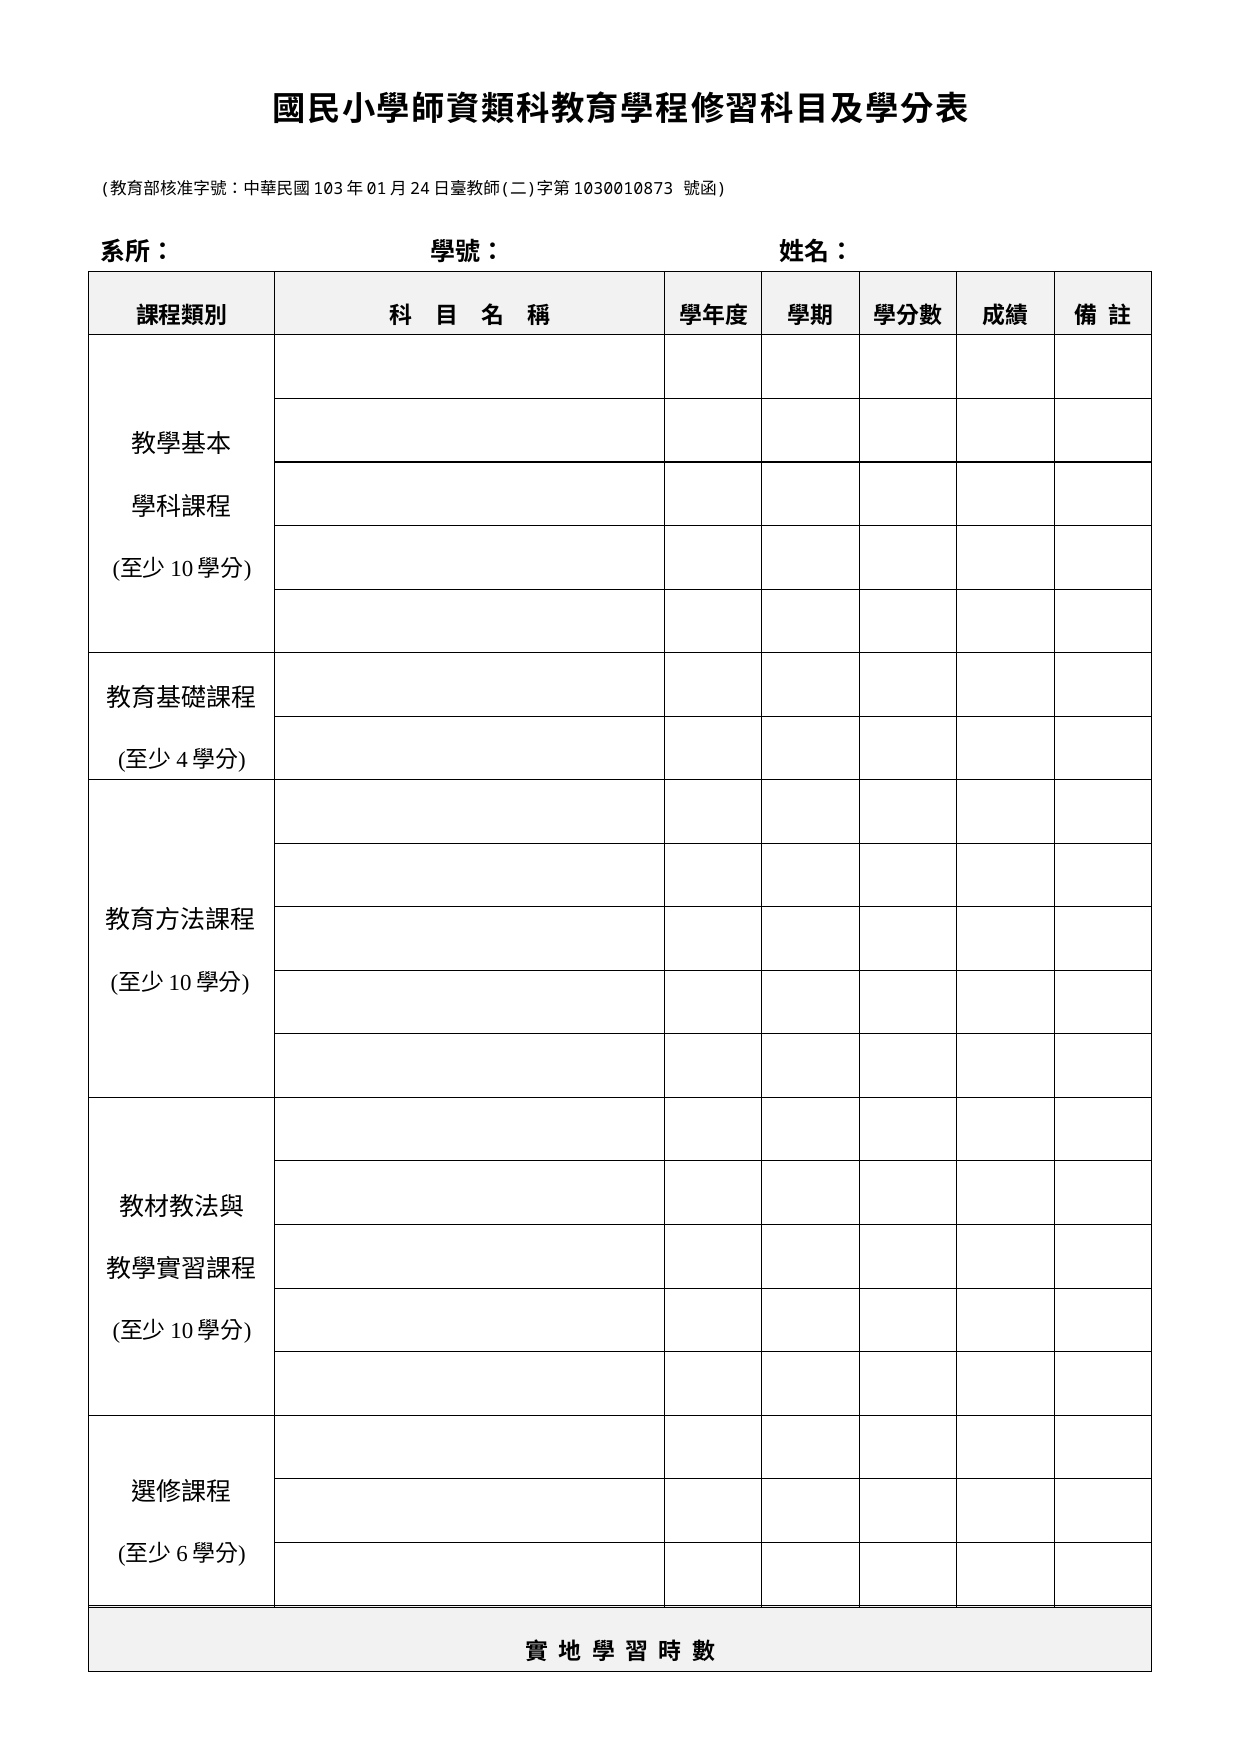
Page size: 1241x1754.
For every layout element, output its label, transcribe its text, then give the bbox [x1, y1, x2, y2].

table_cell [1055, 1289, 1151, 1351]
table_cell [762, 1034, 859, 1097]
table_cell [762, 1479, 859, 1542]
table_cell [762, 526, 859, 588]
table_cell [957, 1034, 1054, 1097]
table_cell [762, 335, 859, 398]
table_cell [275, 907, 664, 970]
table_cell [957, 1161, 1054, 1224]
table_cell [957, 907, 1054, 970]
table_cell [762, 1543, 859, 1605]
table_cell [860, 907, 956, 970]
table_cell [1055, 653, 1151, 716]
table_cell [1055, 1034, 1151, 1097]
table_cell [1055, 463, 1151, 525]
table_cell [1055, 780, 1151, 843]
table_cell [275, 780, 664, 843]
table_cell 選修課程 (至少6學分) [89, 1416, 274, 1605]
table_cell [275, 844, 664, 906]
table_cell [957, 844, 1054, 906]
table_cell [275, 717, 664, 779]
table_cell [275, 1543, 664, 1605]
table_cell [762, 1416, 859, 1478]
table_cell [1055, 590, 1151, 652]
table_cell [957, 399, 1054, 461]
table_cell [665, 463, 761, 525]
table_cell [275, 1225, 664, 1287]
table_cell [860, 844, 956, 906]
table_cell [860, 1098, 956, 1160]
table_cell 科 目 名 稱 [275, 272, 664, 334]
table_cell [275, 399, 664, 461]
table_cell [1055, 971, 1151, 1033]
table_cell [860, 1161, 956, 1224]
table_cell 學號： [419, 208, 768, 271]
table_cell [665, 1543, 761, 1605]
table_cell [665, 1098, 761, 1160]
table_cell [957, 653, 1054, 716]
table_cell [860, 1352, 956, 1414]
table_cell [762, 971, 859, 1033]
table_cell [957, 1416, 1054, 1478]
table_cell 學分數 [860, 272, 956, 334]
table_cell [665, 1416, 761, 1478]
table_cell [665, 1225, 761, 1287]
table_cell [275, 1161, 664, 1224]
table_cell [762, 1161, 859, 1224]
table_cell [860, 526, 956, 588]
table_cell [275, 1352, 664, 1414]
table_cell [762, 844, 859, 906]
table_cell [762, 1225, 859, 1287]
table_cell 姓名： [768, 208, 1152, 271]
table_cell [275, 463, 664, 525]
table_cell [1055, 1352, 1151, 1414]
table_cell [860, 399, 956, 461]
table_cell [275, 590, 664, 652]
table_cell [275, 971, 664, 1033]
table_cell [665, 526, 761, 588]
table_cell [762, 590, 859, 652]
table_cell [762, 907, 859, 970]
table_cell [762, 1352, 859, 1414]
table_cell [860, 1479, 956, 1542]
table_cell 課程類別 [89, 272, 274, 334]
text 國民小學師資類科教育學程修習科目及學分表 [75, 64, 1165, 127]
table_cell [1055, 1161, 1151, 1224]
table_cell [1055, 1416, 1151, 1478]
table_cell 教育方法課程 (至少10學分) [89, 780, 274, 1097]
table_cell [957, 1225, 1054, 1287]
table_cell [1055, 1479, 1151, 1542]
table_cell [762, 780, 859, 843]
table_cell 學期 [762, 272, 859, 334]
table_cell [860, 780, 956, 843]
table_cell [665, 335, 761, 398]
table_cell [1055, 399, 1151, 461]
table_cell [957, 1098, 1054, 1160]
table_cell [665, 717, 761, 779]
table_cell [1055, 1543, 1151, 1605]
table_cell [957, 1543, 1054, 1605]
table_cell [275, 1289, 664, 1351]
table_cell [762, 399, 859, 461]
table_cell [1055, 1225, 1151, 1287]
table_cell [1055, 717, 1151, 779]
table_cell 學年度 [665, 272, 761, 334]
table_cell [860, 1225, 956, 1287]
table_cell 實地學習時數 [89, 1608, 1151, 1671]
table_cell 備 註 [1055, 272, 1151, 334]
table_cell [665, 971, 761, 1033]
table_cell [762, 1289, 859, 1351]
table_cell 成績 [957, 272, 1054, 334]
table_cell [275, 335, 664, 398]
table_cell [957, 971, 1054, 1033]
table_cell [762, 463, 859, 525]
table_cell [762, 653, 859, 716]
table_cell [762, 1098, 859, 1160]
table_cell [1055, 907, 1151, 970]
table_cell [860, 590, 956, 652]
table_cell [860, 717, 956, 779]
table_cell [665, 844, 761, 906]
table_cell [665, 1479, 761, 1542]
table_cell [957, 335, 1054, 398]
table_cell [957, 590, 1054, 652]
table_cell [665, 907, 761, 970]
table_cell [665, 1352, 761, 1414]
table_cell [275, 1098, 664, 1160]
table_cell [1055, 1098, 1151, 1160]
table_cell [957, 463, 1054, 525]
table_cell [665, 399, 761, 461]
table_cell 教學基本 學科課程 (至少10學分) [89, 335, 274, 652]
table_cell 系所： [89, 208, 418, 271]
table_cell [665, 1289, 761, 1351]
table_cell [860, 653, 956, 716]
table_cell [1055, 526, 1151, 588]
table_cell [275, 1416, 664, 1478]
table_cell [665, 590, 761, 652]
table_cell [860, 463, 956, 525]
table_cell [860, 335, 956, 398]
table_cell [275, 1479, 664, 1542]
table_cell [860, 1543, 956, 1605]
table_cell [957, 526, 1054, 588]
table_cell [665, 1161, 761, 1224]
table_cell [957, 1479, 1054, 1542]
table_header (教育部核准字號：中華民國103年01月24日臺教師(二)字第1030010873 號函) [89, 146, 1152, 208]
table_cell [665, 1034, 761, 1097]
table_cell [957, 717, 1054, 779]
table_cell [665, 780, 761, 843]
table_cell [275, 1034, 664, 1097]
table_cell 教材教法與 教學實習課程 (至少10學分) [89, 1098, 274, 1414]
table_cell [860, 971, 956, 1033]
table_cell [860, 1034, 956, 1097]
table_cell [860, 1416, 956, 1478]
table_cell [275, 526, 664, 588]
table_cell [957, 1289, 1054, 1351]
table_cell [665, 653, 761, 716]
table_cell [1055, 335, 1151, 398]
table_cell [1055, 844, 1151, 906]
table_cell [957, 780, 1054, 843]
table_cell [860, 1289, 956, 1351]
table_cell [957, 1352, 1054, 1414]
table_cell [762, 717, 859, 779]
table_cell [275, 653, 664, 716]
table_cell 教育基礎課程 (至少4學分) [89, 653, 274, 779]
